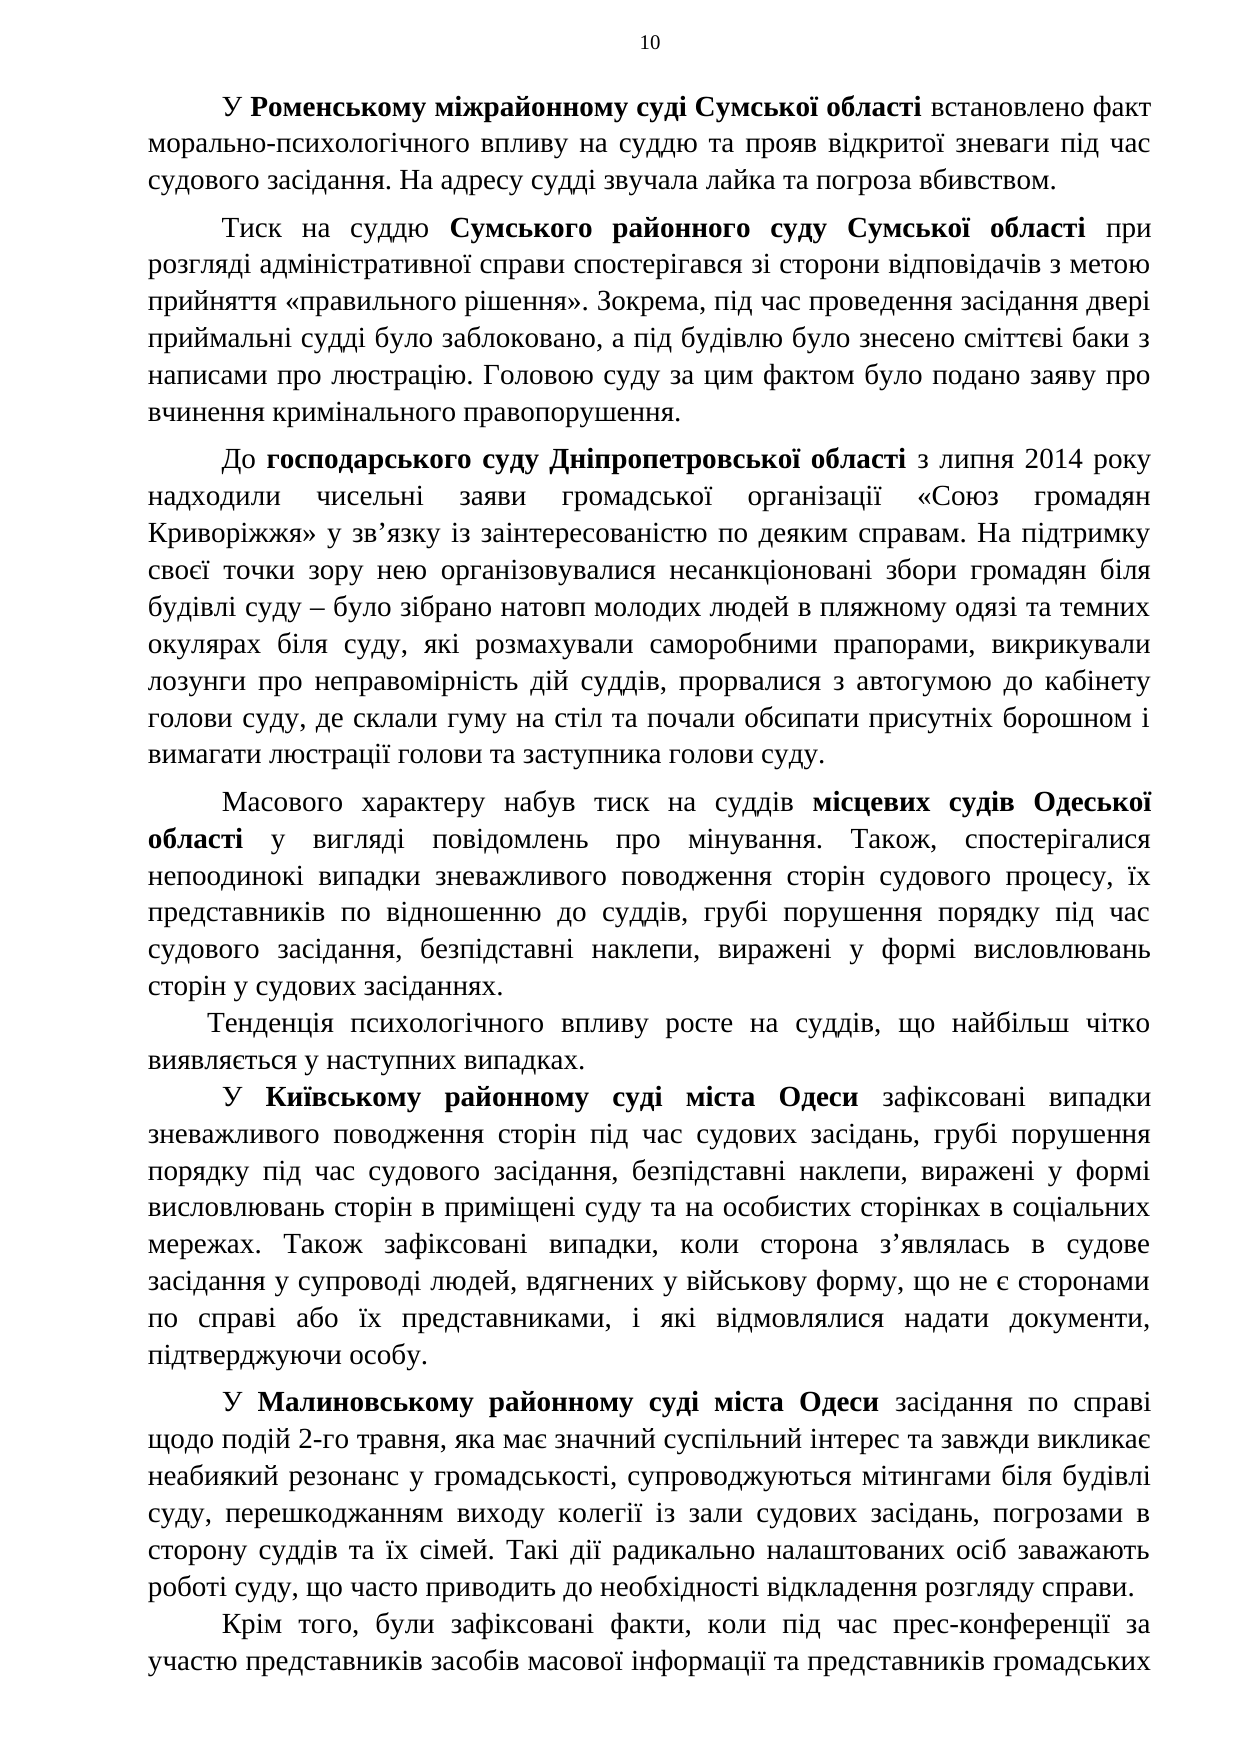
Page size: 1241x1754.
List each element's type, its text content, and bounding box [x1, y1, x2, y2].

text До господарського суду Дніпропетровської області з липня 2014 року надходили чисельні заяви громадської організації «Союз громадян Криворіжжя» у зв’язку із заінтересованістю по деяким справам. На підтримку своєї точки зору нею організовувалися несанкціоновані збори громадян біля будівлі суду – було зібрано натовп молодих людей в пляжному одязі та темних окулярах біля суду, які розмахували саморобними прапорами, викрикували лозунги про неправомірність дій суддів, прорвалися з автогумою до кабінету голови суду, де склали гуму на стіл та почали обсипати присутніх борошном і вимагати люстрації голови та заступника голови суду. [148, 442, 1152, 770]
text У Малиновському районному суді міста Одеси засідання по справі щодо подій 2-го травня, яка має значний суспільний інтерес та завжди викликає неабиякий резонанс у громадськості, супроводжуються мітингами біля будівлі суду, перешкоджанням виходу колегії із зали судових засідань, погрозами в сторону суддів та їх сімей. Такі дії радикально налаштованих осіб заважають роботі суду, що часто приводить до необхідності відкладення розгляду справи. [148, 1384, 1152, 1602]
text У Роменському міжрайонному суді Сумської області встановлено факт морально-психологічного впливу на суддю та прояв відкритої зневаги під час судового засідання. На адресу судді звучала лайка та погроза вбивством. [148, 89, 1152, 196]
text Тенденція психологічного впливу росте на суддів, що найбільш чітко виявляється у наступних випадках. [148, 1005, 1152, 1076]
text Масового характеру набув тиск на суддів місцевих судів Одеської області у вигляді повідомлень про мінування. Також, спостерігалися непоодинокі випадки зневажливого поводження сторін судового процесу, їх представників по відношенню до суддів, грубі порушення порядку під час судового засідання, безпідставні наклепи, виражені у формі висловлювань сторін у судових засіданнях. [148, 784, 1152, 1002]
text Крім того, були зафіксовані факти, коли під час прес-конференції за участю представників засобів масової інформації та представників громадських [148, 1606, 1152, 1676]
text У Київському районному суді міста Одеси зафіксовані випадки зневажливого поводження сторін під час судових засідань, грубі порушення порядку під час судового засідання, безпідставні наклепи, виражені у формі висловлювань сторін в приміщені суду та на особистих сторінках в соціальних мережах. Також зафіксовані випадки, коли сторона з’являлась в судове засідання у супроводі людей, вдягнених у військову форму, що не є сторонами по справі або їх представниками, і які відмовлялися надати документи, підтверджуючи особу. [148, 1079, 1152, 1371]
text Тиск на суддю Сумського районного суду Сумської області при розгляді адміністративної справи спостерігався зі сторони відповідачів з метою прийняття «правильного рішення». Зокрема, під час проведення засідання двері приймальні судді було заблоковано, а під будівлю було знесено сміттєві баки з написами про люстрацію. Головою суду за цим фактом було подано заяву про вчинення кримінального правопорушення. [148, 210, 1152, 428]
